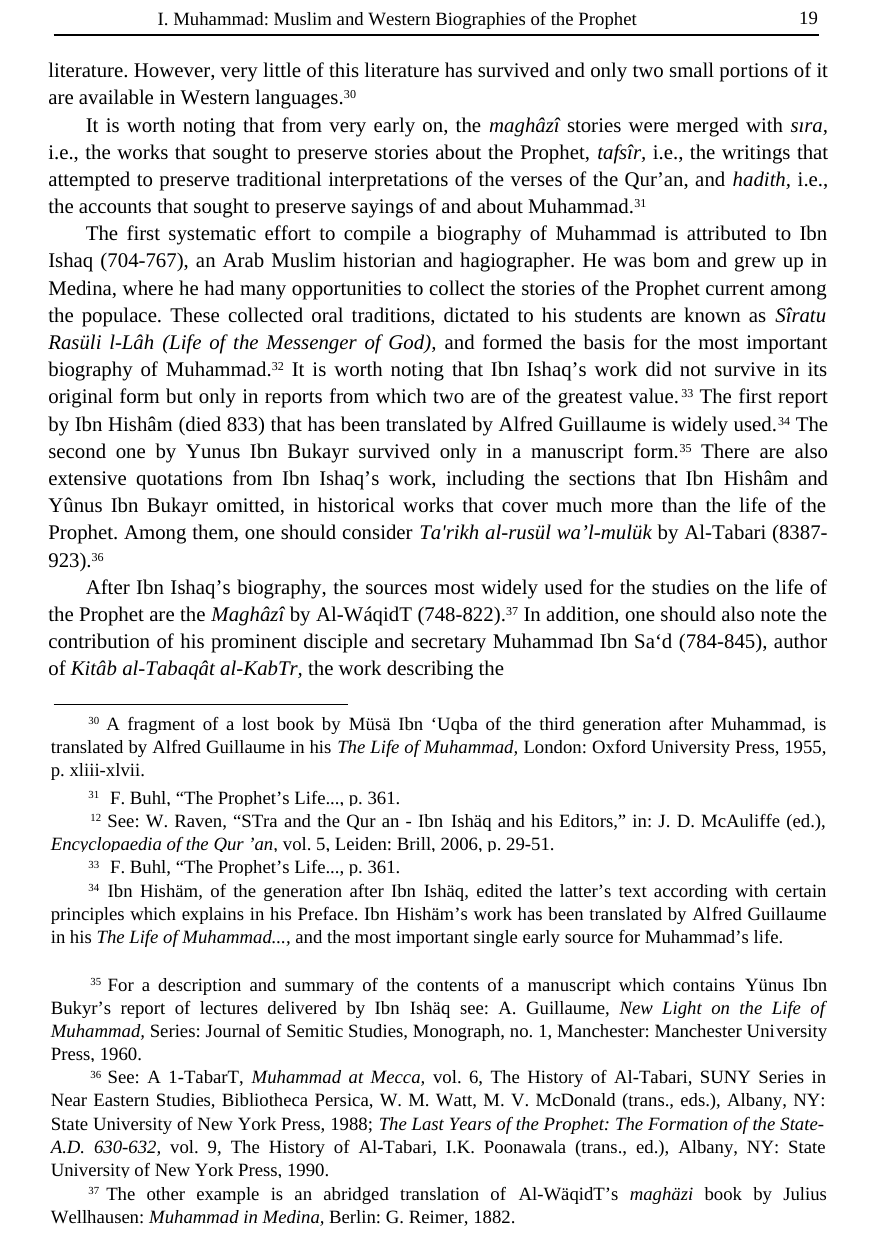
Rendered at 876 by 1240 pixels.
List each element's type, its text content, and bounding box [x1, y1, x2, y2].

text 37 The other example is an abridged translation of Al-WäqidT’s maghäzi book by Julius Wellhausen: Muhammad in Medina, Berlin: G. Reimer, 1882. [51, 1183, 827, 1227]
text The first systematic effort to compile a biography of Muhammad is attributed to Ibn Ishaq (704-767), an Arab Muslim historian and hagiographer. He was bom and grew up in Medina, where he had many opportunities to collect the stories of the Prophet current among the populace. These collected oral traditions, dictated to his students are known as Sîratu Rasüli l-Lâh (Life of the Messenger of God), and formed the basis for the most important biography of Muhammad.32 It is worth not­ing that Ibn Ishaq’s work did not survive in its original form but only in reports from which two are of the greatest value.33 The first report by Ibn Hishâm (died 833) that has been translated by Alfred Guillaume is widely used.34 The second one by Yunus Ibn Bukayr survived only in a manuscript form.35 There are also extensive quotations from Ibn Ishaq’s work, including the sections that Ibn Hishâm and Yûnus Ibn Bukayr omitted, in historical works that cover much more than the life of the Prophet. Among them, one should consider Ta'rikh al-rusül wa’l-mulük by Al-Tabari (8387-923).36 [48, 221, 828, 572]
text 12 See: W. Raven, “STra and the Qur an - Ibn Ishäq and his Editors,” in: J. D. McAuliffe (ed.), Encyclopaedia of the Qur ’an, vol. 5, Leiden: Brill, 2006, p. 29-51. [51, 809, 827, 852]
text 31 F. Buhl, “The Prophet’s Life..., p. 361. [51, 787, 827, 806]
text literature. However, very little of this literature has survived and only two small por­tions of it are available in Western languages.30 [48, 58, 828, 109]
text It is worth noting that from very early on, the maghâzî stories were merged with sıra, i.e., the works that sought to preserve stories about the Prophet, tafsîr, i.e., the writ­ings that attempted to preserve traditional interpretations of the verses of the Qur’an, and hadith, i.e., the accounts that sought to preserve sayings of and about Muhammad.31 [48, 112, 828, 218]
text After Ibn Ishaq’s biography, the sources most widely used for the studies on the life of the Prophet are the Maghâzî by Al-WáqidT (748-822).37 In addition, one should also note the contribution of his prominent disciple and secretary Muhammad Ibn Sa‘d (784-845), author of Kitâb al-Tabaqât al-KabTr, the work describing the [48, 575, 828, 680]
text 35 For a description and summary of the contents of a manuscript which contains Yünus Ibn Bukyr’s report of lectures delivered by Ibn Ishäq see: A. Guillaume, New Light on the Life of Muhammad, Series: Journal of Semitic Studies, Monograph, no. 1, Manchester: Manchester Uni­versity Press, 1960. [51, 973, 827, 1062]
text I. Muhammad: Muslim and Western Biographies of the Prophet [157, 8, 716, 29]
text 19 [799, 7, 822, 28]
text 36 See: A 1-TabarT, Muhammad at Mecca, vol. 6, The History of Al-Tabari, SUNY Series in Near Eastern Studies, Bibliotheca Persica, W. M. Watt, M. V. McDonald (trans., eds.), Albany, NY: State University of New York Press, 1988; The Last Years of the Prophet: The Formation of the State-A.D. 630-632, vol. 9, The History of Al-Tabari, I.K. Poonawala (trans., ed.), Albany, NY: State University of New York Press, 1990. [51, 1066, 827, 1178]
text 33 F. Buhl, “The Prophet’s Life..., p. 361. [51, 856, 827, 876]
text 30 A fragment of a lost book by Müsä Ibn ‘Uqba of the third generation after Muhammad, is translated by Alfred Guillaume in his The Life of Muhammad, London: Oxford University Press, 1955, p. xliii-xlvii. [51, 713, 827, 781]
text 34 Ibn Hishäm, of the generation after Ibn Ishäq, edited the latter’s text according with certain principles which explains in his Preface. Ibn Hishäm’s work has been translated by Al­fred Guillaume in his The Life of Muhammad..., and the most important single early source for Muhammad’s life. [51, 879, 827, 948]
